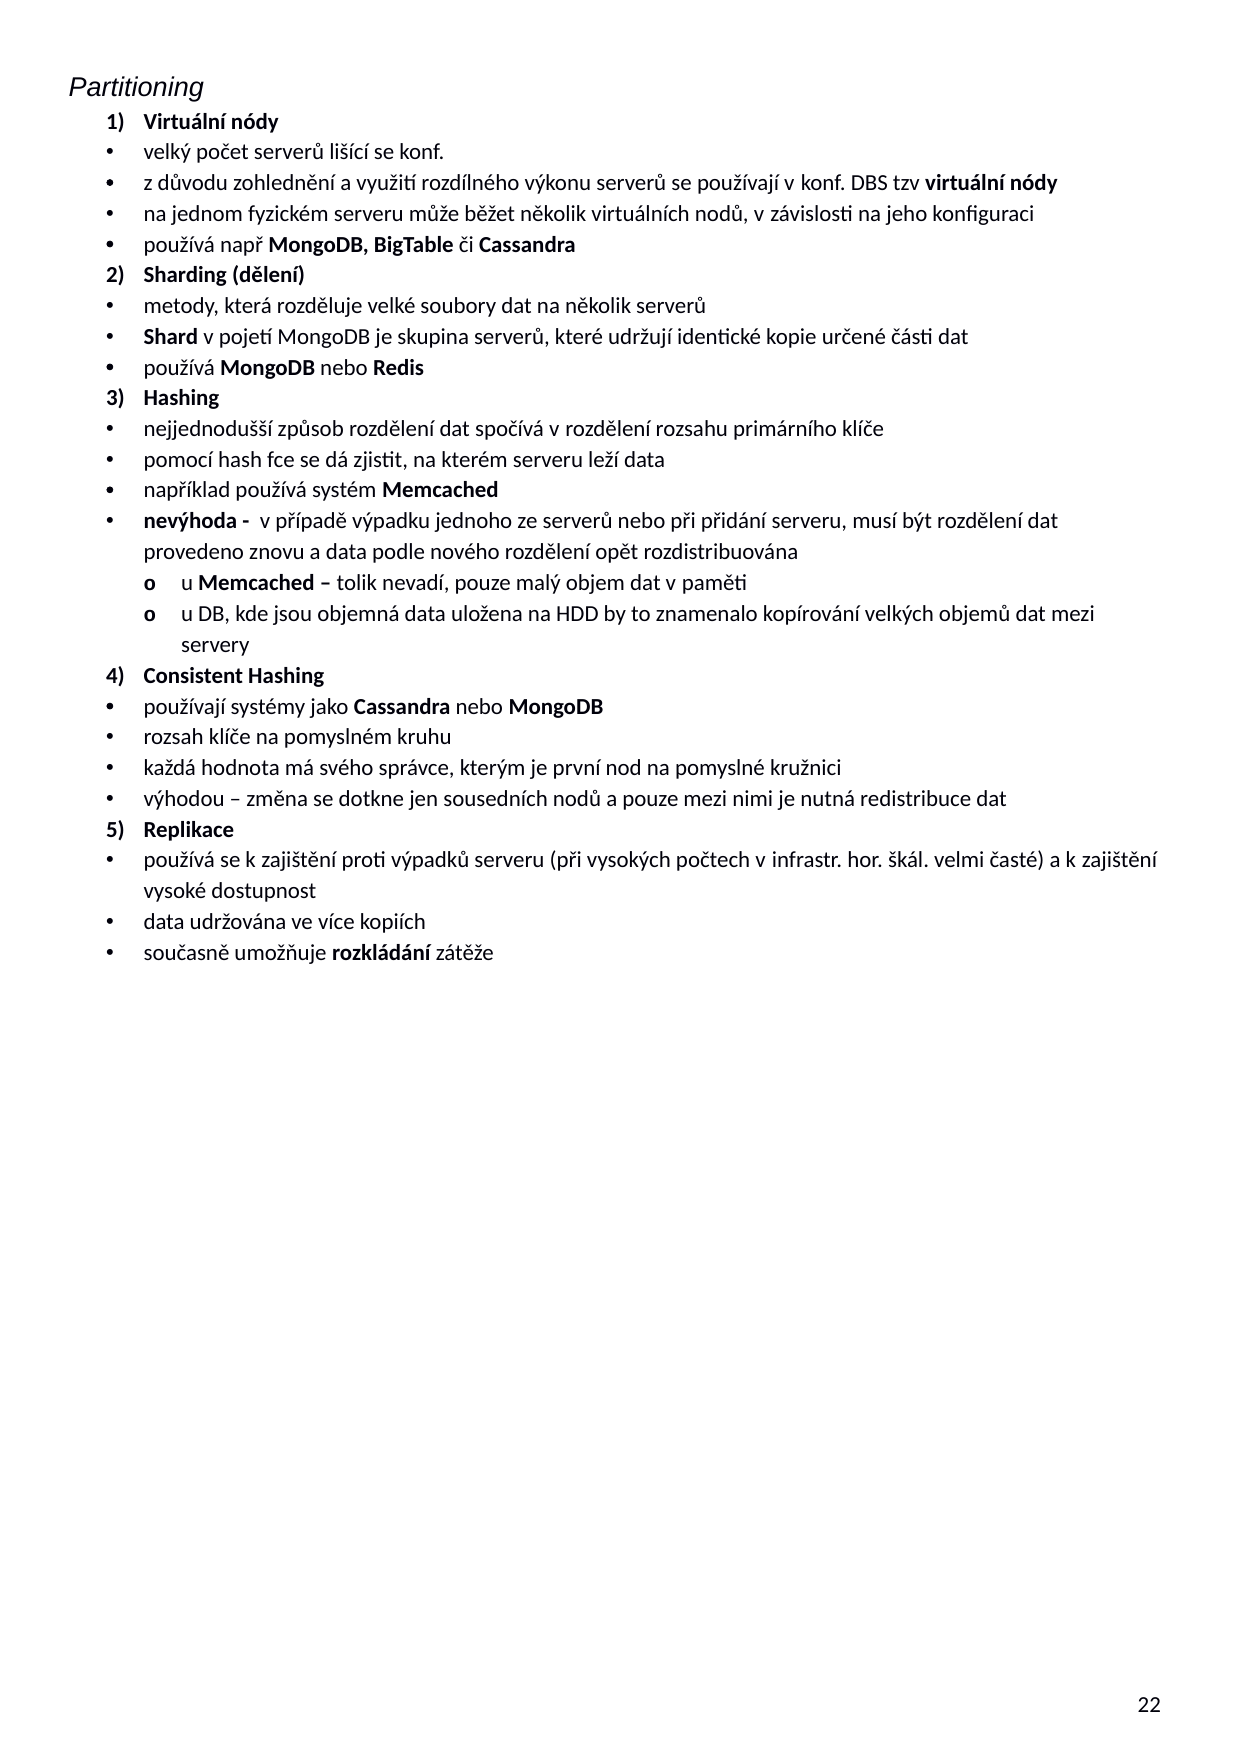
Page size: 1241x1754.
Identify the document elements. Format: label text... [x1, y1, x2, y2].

list používá se k zajištění proti výpadků serveru (při vysokých počtech v infrastr. hor. škál. velmi časté) a k zajištění vysoké dostupnost [106, 845, 1161, 904]
list na jednom fyzickém serveru může běžet několik virtuálních nodů, v závislosti na jeho konfiguraci [106, 199, 1161, 227]
list pomocí hash fce se dá zjistit, na kterém serveru leží data [106, 445, 1161, 473]
list Hashing [106, 383, 1161, 411]
list rozsah klíče na pomyslném kruhu [106, 722, 1161, 751]
list nejjednodušší způsob rozdělení dat spočívá v rozdělení rozsahu primárního klíče [106, 414, 1161, 442]
list výhodou – změna se dotkne jen sousedních nodů a pouze mezi nimi je nutná redistribuce dat [106, 784, 1161, 812]
list například používá systém Memcached [106, 476, 1161, 503]
list každá hodnota má svého správce, kterým je první nod na pomyslné kružnici [106, 753, 1161, 781]
list metody, která rozděluje velké soubory dat na několik serverů [106, 291, 1161, 319]
list Consistent Hashing [106, 661, 1161, 689]
list Shard v pojetí MongoDB je skupina serverů, které udržují identické kopie určené části dat [106, 322, 1161, 350]
list data udržována ve více kopiích [106, 907, 1161, 935]
list Virtuální nódy [106, 107, 1161, 135]
list používají systémy jako Cassandra nebo MongoDB [106, 692, 1161, 720]
list Replikace [106, 815, 1161, 843]
list používá MongoDB nebo Redis [106, 353, 1161, 381]
list Sharding (dělení) [106, 260, 1161, 288]
list používá např MongoDB, BigTable či Cassandra [106, 230, 1161, 258]
list současně umožňuje rozkládání zátěže [106, 938, 1161, 966]
list u Memcached – tolik nevadí, pouze malý objem dat v paměti [143, 568, 1161, 596]
list z důvodu zohlednění a využití rozdílného výkonu serverů se používají v konf. DBS tzv virtuální nódy [106, 168, 1161, 196]
list nevýhoda - v případě výpadku jednoho ze serverů nebo při přidání serveru, musí být rozdělení dat provedeno znovu a data podle nového rozdělení opět rozdistribuována [106, 506, 1161, 565]
subtitle Partitioning [68, 71, 1161, 102]
list velký počet serverů lišící se konf. [106, 137, 1161, 166]
list u DB, kde jsou objemná data uložena na HDD by to znamenalo kopírování velkých objemů dat mezi servery [143, 599, 1161, 658]
